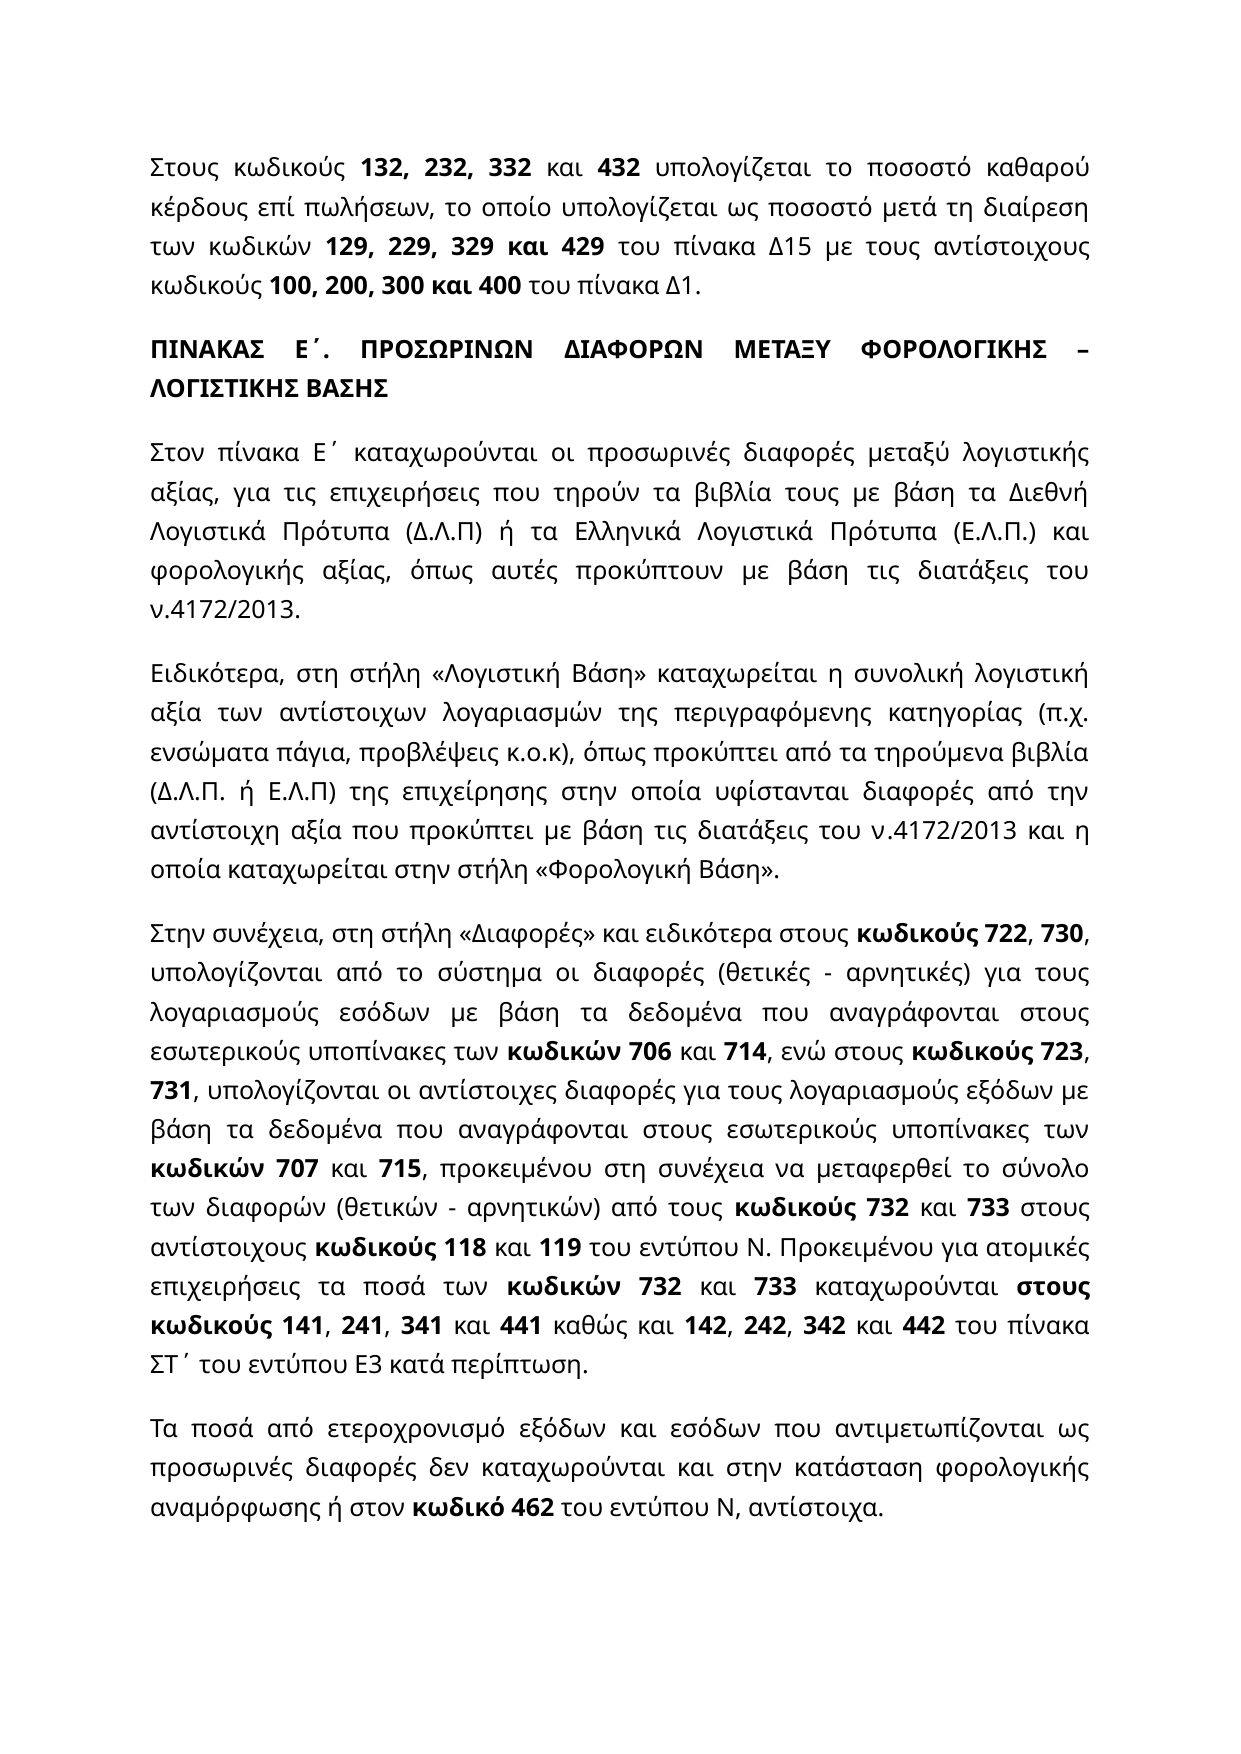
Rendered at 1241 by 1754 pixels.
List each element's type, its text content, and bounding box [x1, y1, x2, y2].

text Στους κωδικούς 132, 232, 332 και 432 υπολογίζεται το ποσοστό καθαρού κέρδους επί πωλήσεων, το οποίο υπολογίζεται ως ποσοστό μετά τη διαίρεση των κωδικών 129, 229, 329 και 429 του πίνακα Δ15 με τους αντίστοιχους κωδικούς 100, 200, 300 και 400 του πίνακα Δ1. [150, 150, 1090, 302]
text ΠΙΝΑΚΑΣ Ε΄. ΠΡΟΣΩΡΙΝΩΝ ΔΙΑΦΟΡΩΝ ΜΕΤΑΞΥ ΦΟΡΟΛΟΓΙΚΗΣ – ΛΟΓΙΣΤΙΚΗΣ ΒΑΣΗΣ [150, 332, 1090, 405]
text Ειδικότερα, στη στήλη «Λογιστική Βάση» καταχωρείται η συνολική λογιστική αξία των αντίστοιχων λογαριασμών της περιγραφόμενης κατηγορίας (π.χ. ενσώματα πάγια, προβλέψεις κ.ο.κ), όπως προκύπτει από τα τηρούμενα βιβλία (Δ.Λ.Π. ή Ε.Λ.Π) της επιχείρησης στην οποία υφίστανται διαφορές από την αντίστοιχη αξία που προκύπτει με βάση τις διατάξεις του ν.4172/2013 και η οποία καταχωρείται στην στήλη «Φορολογική Βάση». [150, 656, 1090, 886]
text Τα ποσά από ετεροχρονισμό εξόδων και εσόδων που αντιμετωπίζονται ως προσωρινές διαφορές δεν καταχωρούνται και στην κατάσταση φορολογικής αναμόρφωσης ή στον κωδικό 462 του εντύπου Ν, αντίστοιχα. [150, 1411, 1090, 1523]
text Στην συνέχεια, στη στήλη «Διαφορές» και ειδικότερα στους κωδικούς 722, 730, υπολογίζονται από το σύστημα οι διαφορές (θετικές - αρνητικές) για τους λογαριασμούς εσόδων με βάση τα δεδομένα που αναγράφονται στους εσωτερικούς υποπίνακες των κωδικών 706 και 714, ενώ στους κωδικούς 723, 731, υπολογίζονται οι αντίστοιχες διαφορές για τους λογαριασμούς εξόδων με βάση τα δεδομένα που αναγράφονται στους εσωτερικούς υποπίνακες των κωδικών 707 και 715, προκειμένου στη συνέχεια να μεταφερθεί το σύνολο των διαφορών (θετικών - αρνητικών) από τους κωδικούς 732 και 733 στους αντίστοιχους κωδικούς 118 και 119 του εντύπου Ν. Προκειμένου για ατομικές επιχειρήσεις τα ποσά των κωδικών 732 και 733 καταχωρούνται στους κωδικούς 141, 241, 341 και 441 καθώς και 142, 242, 342 και 442 του πίνακα ΣΤ΄ του εντύπου Ε3 κατά περίπτωση. [150, 916, 1090, 1381]
text Στον πίνακα Ε΄ καταχωρούνται οι προσωρινές διαφορές μεταξύ λογιστικής αξίας, για τις επιχειρήσεις που τηρούν τα βιβλία τους με βάση τα Διεθνή Λογιστικά Πρότυπα (Δ.Λ.Π) ή τα Ελληνικά Λογιστικά Πρότυπα (Ε.Λ.Π.) και φορολογικής αξίας, όπως αυτές προκύπτουν με βάση τις διατάξεις του ν.4172/2013. [150, 435, 1090, 626]
